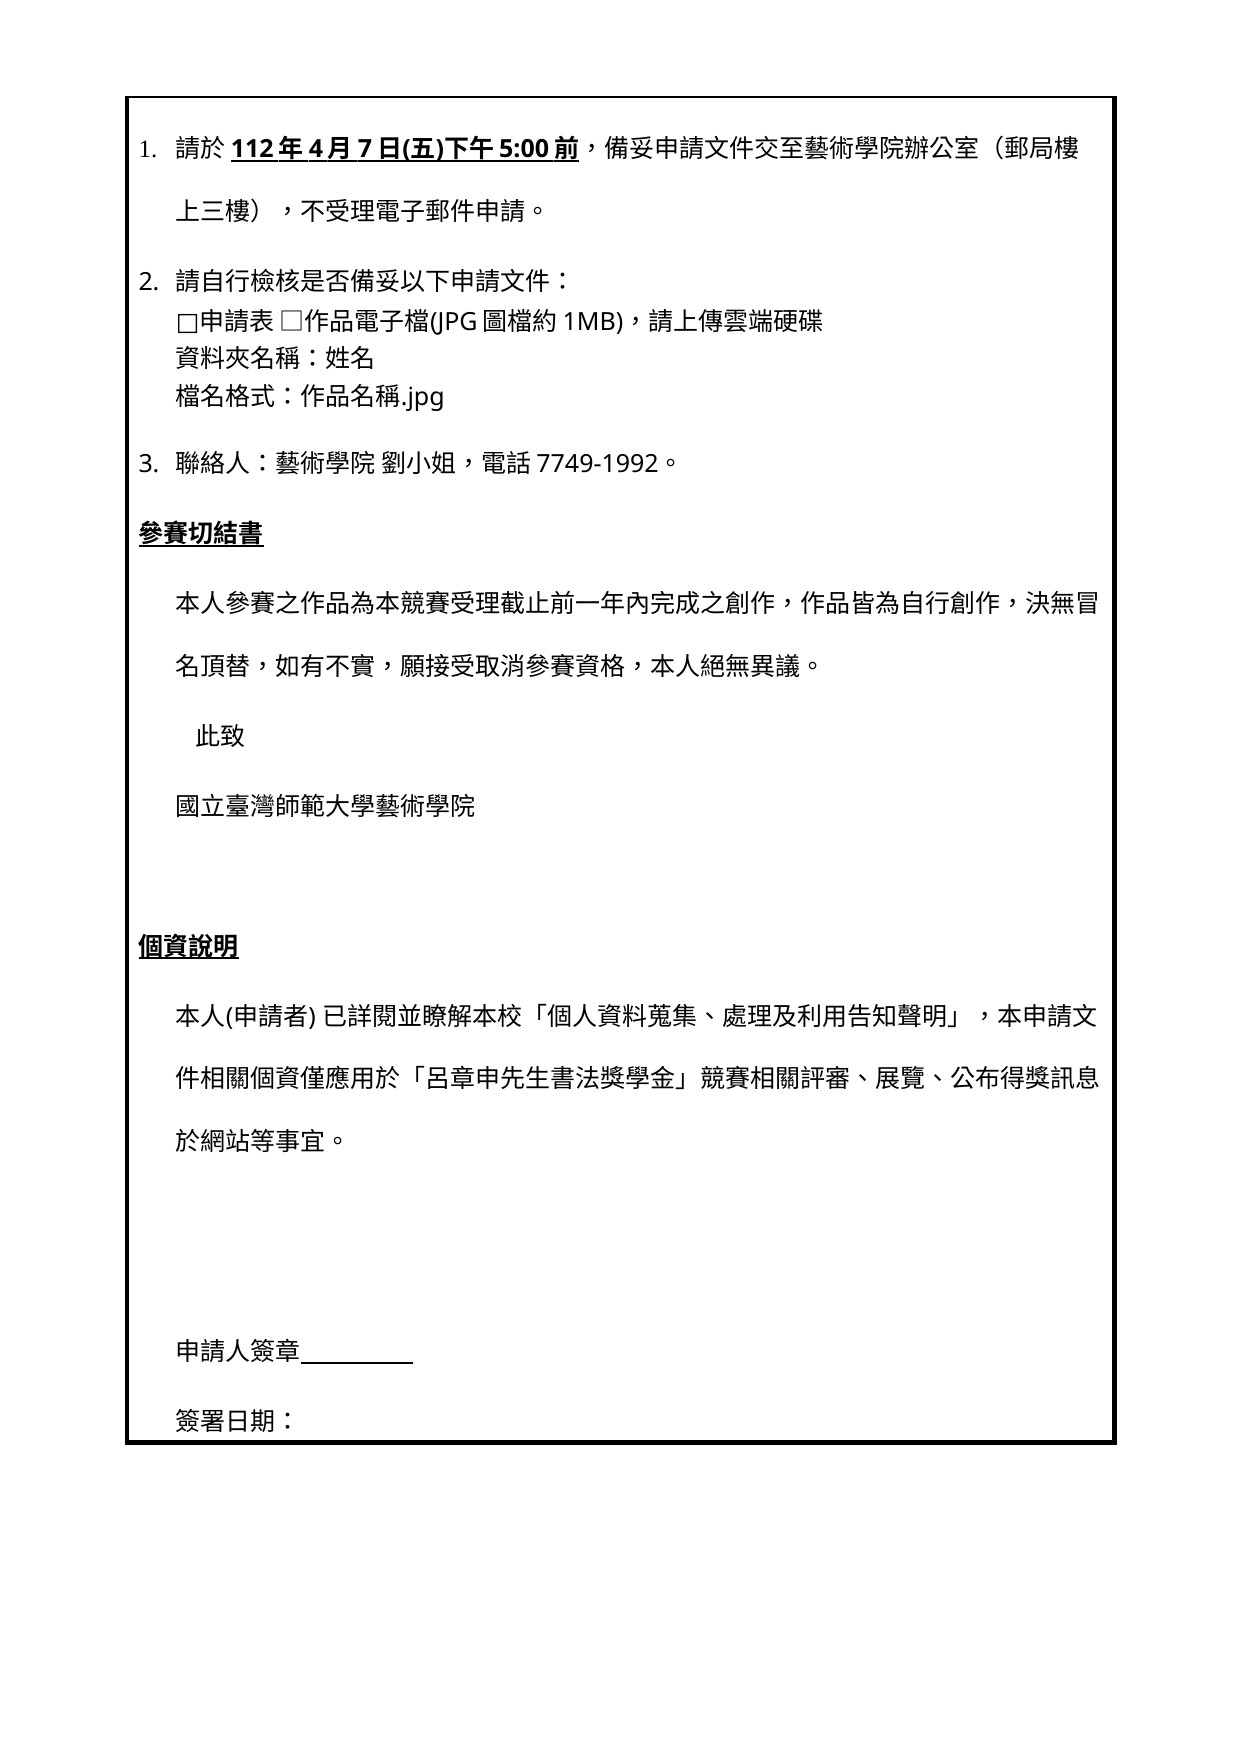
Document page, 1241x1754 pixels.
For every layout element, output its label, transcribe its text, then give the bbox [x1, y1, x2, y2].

table_cell 注意事項 請於112年4月7日(五)下午5:00前，備妥申請文件交至藝術學院辦公室（郵局樓上三樓），不受理電子郵件申請。 請自行檢核是否備妥以下申請文件： □申請表 □作品電子檔(JPG圖檔約1MB)，請上傳雲端硬碟 資料夾名稱：姓名 檔名格式：作品名稱.jpg 聯絡人：藝術學院 劉小姐，電話7749-1992。 參賽切結書 本人參賽之作品為本競賽受理截止前一年內完成之創作，作品皆為自行創作，決無冒名頂替，如有不實，願接受取消參賽資格，本人絕無異議。 此致 國立臺灣師範大學藝術學院 個資說明 本人(申請者) 已詳閱並瞭解本校「個人資料蒐集、處理及利用告知聲明」，本申請文件相關個資僅應用於「呂章申先生書法獎學金」競賽相關評審、展覽、公布得獎訊息於網站等事宜。 申請人簽章 簽署日期： [129, 98, 1112, 1440]
